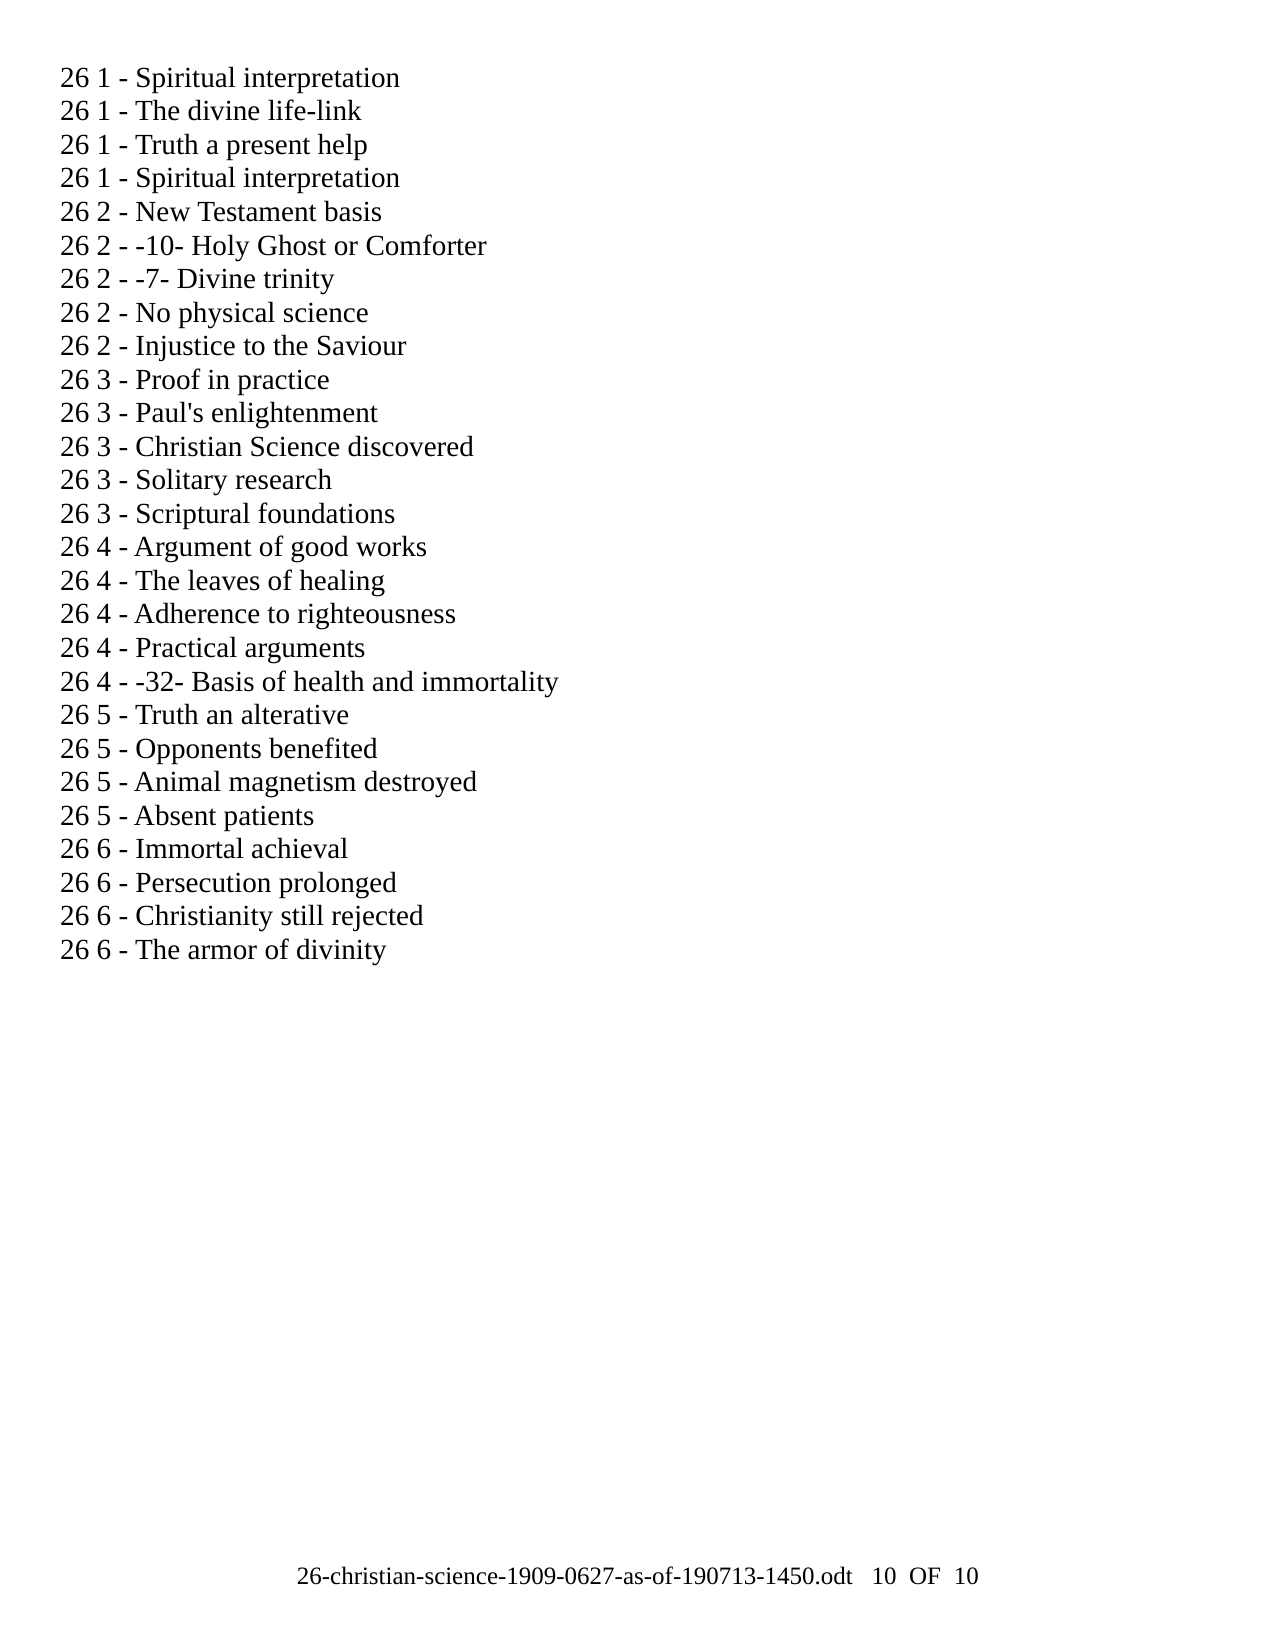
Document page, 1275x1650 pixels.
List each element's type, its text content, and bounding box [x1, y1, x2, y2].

text Psalm 17:6,7 6 I have called upon thee, for thou wilt hear me, O God: incline thine ear unto me, and hear my speech. 7 Shew thy marvellous lovingkindness, O thou that savest by thy right hand them which put their trust in thee from those that rise up against them. *** Acts 13:44-47,50 44 #And the next sabbath day came almost the whole city together to hear the word of God. 45 But when the Jews saw the multitudes, they were filled with envy, and spake against those things which were spoken by Paul, contradicting and blaspheming. 46 Then Paul and Barnabas waxed bold, and said, It was necessary that the word of God should first have been spoken to you: but seeing ye put it from you, and judge yourselves unworthy of everlasting life, lo, we turn to the Gentiles. 47 For so hath the Lord commanded us, saying, I have set thee to be a light of the Gentiles, that thou shouldest be for salvation unto the ends of the earth. 50 But the Jews stirred up the devout and honourable women, and the chief men of the city, and raised persecution against Paul and Barnabas, and expelled them out of their coasts. *** John 15:20 20 Remember the word that I said unto you, The servant is not greater than his lord. If they have persecuted me, they will also persecute you; if they have kept my saying, they will keep yours also. *** Mark 13:13 13 And ye shall be hated of all men for my name's sake: but he that shall endure unto the end, the same shall be saved. 3ooo Chapter 2: Atonement and Eucharist - 41:22 (Immortal achieval) Jesus foresaw the reception Christian Science would have before it was understood, but this foreknowledge hindered him not. He fulfilled his God-mission, and then sat down at the right hand of the Father. Persecuted from city to city, his apostles still went about doing good deeds, for which they were maligned and stoned. The truth taught by Jesus, the elders scoffed at. Why? Because it demanded more than they were willing to practise. It was enough for them to believe in a national Deity; but that belief, from their time to ours, has never made a disciple who could cast out evils and heal the sick. 3ooo Chapter 2: Atonement and Eucharist - 28:22 (Persecution prolonged) Remember, thou Christian martyr, it is enough if thou art found worthy to unloose the sandals of thy Master's feet! To suppose that persecution for righteousness' sake belongs to the past, and that Christianity to-day is at peace with the world because it is honored by sects and societies, is to mistake the very nature of religion. Error repeats itself. The trials encountered by prophet, disciple, and apostle, "of whom the world was not worthy," await, in some form, every pioneer of truth. 1ooo Chapter 4: Christian Science versus Spiritualism - 97:29 (Christianity still rejected) Christianity is again demonstrating the Life that is Truth, and the Truth that is Life, by the apostolic work of casting out error and healing the sick. Earth has no repayment for the persecutions which attend a new step in Christianity; but the spiritual recompense of the persecuted is assured in the elevation of existence above mortal discord and in the gift of divine Love. ooo1 Chapter 16: The Apocalypse - 571:15 (The armor of divinity) At all times and under all circumstances, overcome evil with good. Know thyself, and God will supply the wisdom and the occasion for a victory over evil. Clad in the panoply of Love, human hatred cannot reach you. The cement of a higher humanity will unite all interests in the one divinity. Subheadings in this lesson 26 1 - Spiritual harmony 26 1 - Spiritual interpretation 26 1 - The divine life-link 26 1 - Truth a present help 26 1 - Spiritual interpretation 26 2 - New Testament basis 26 2 - -10- Holy Ghost or Comforter 26 2 - -7- Divine trinity 26 2 - No physical science 26 2 - Injustice to the Saviour 26 3 - Proof in practice 26 3 - Paul's enlightenment 26 3 - Christian Science discovered 26 3 - Solitary research 26 3 - Scriptural foundations 26 4 - Argument of good works 26 4 - The leaves of healing 26 4 - Adherence to righteousness 26 4 - Practical arguments 26 4 - -32- Basis of health and immortality 26 5 - Truth an alterative 26 5 - Opponents benefited 26 5 - Animal magnetism destroyed 26 5 - Absent patients 26 6 - Immortal achieval 26 6 - Persecution prolonged 26 6 - Christianity still rejected 26 6 - The armor of divinity [60, 60, 637, 1023]
